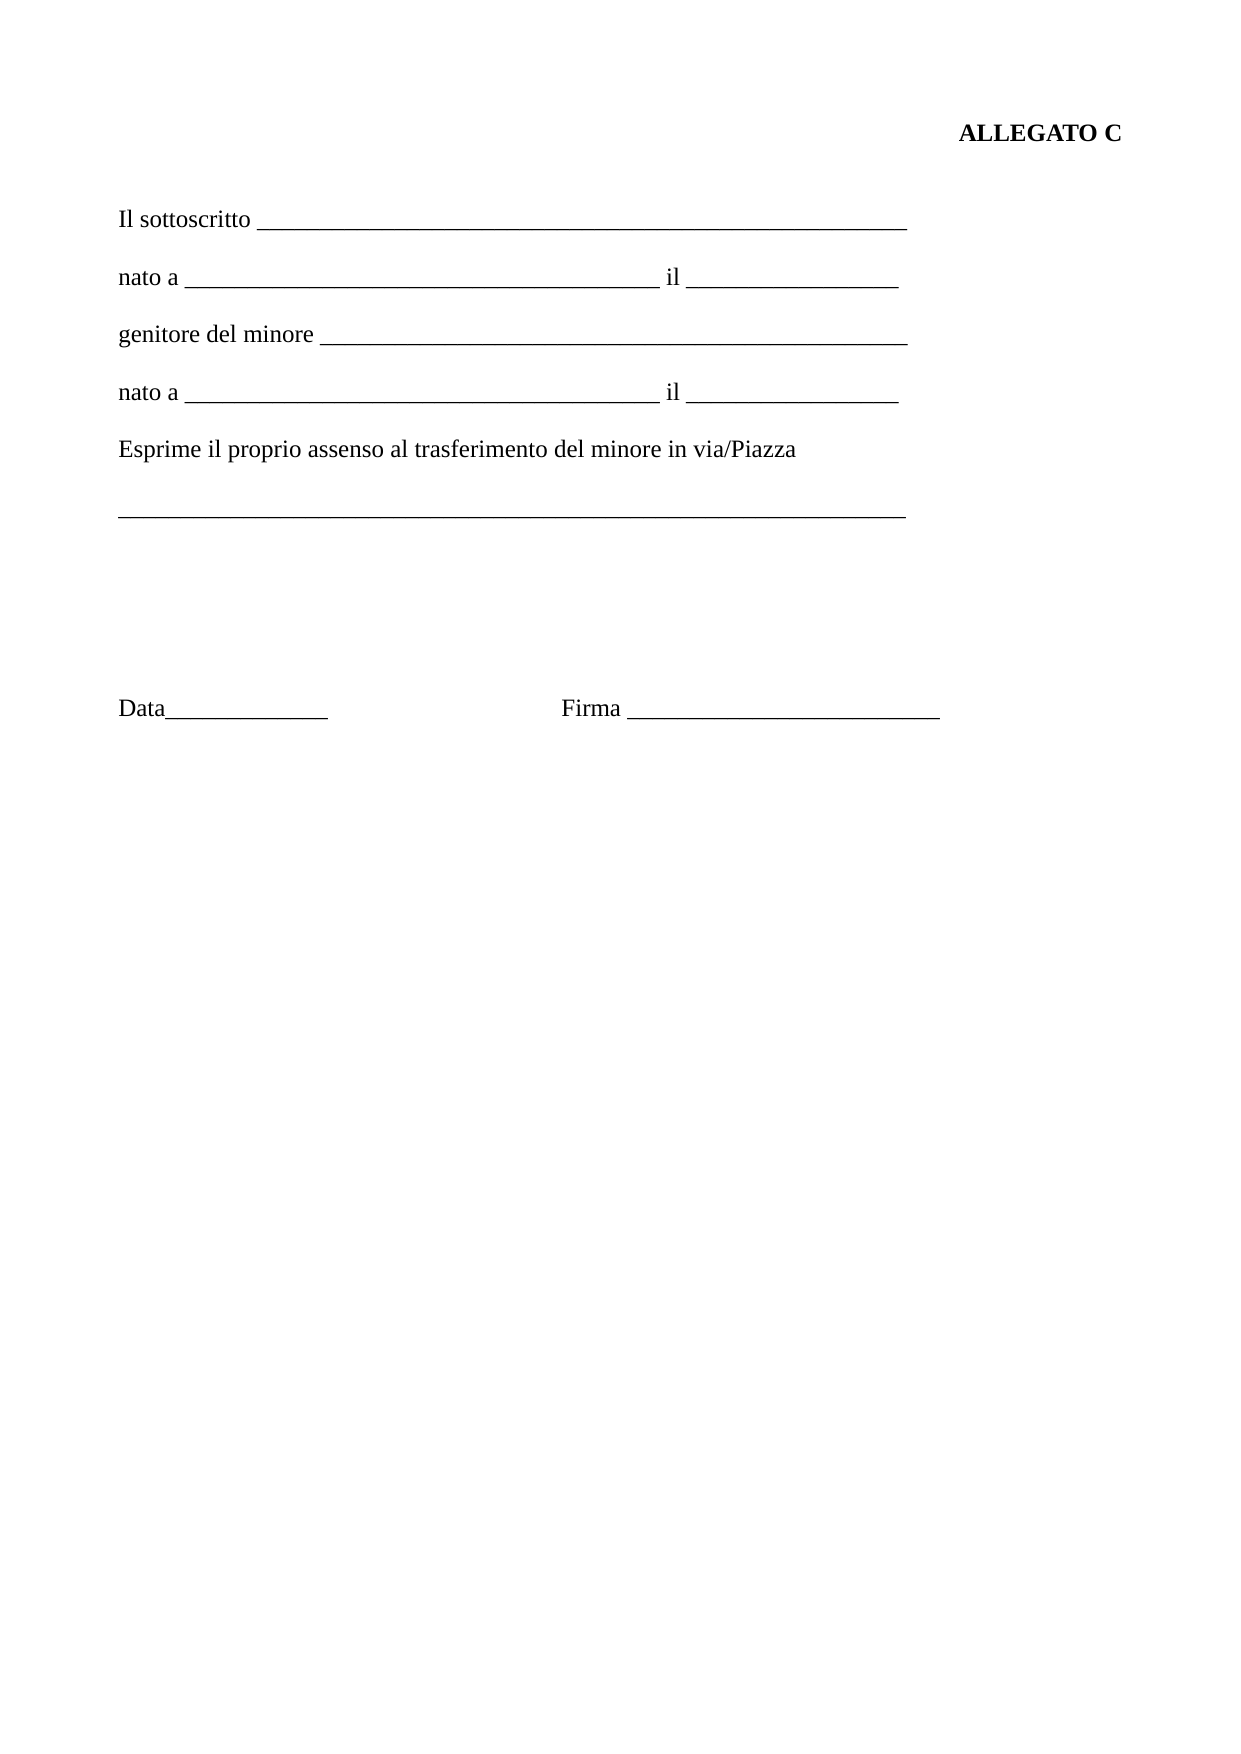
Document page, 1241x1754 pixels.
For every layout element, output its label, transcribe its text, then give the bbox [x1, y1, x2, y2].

text nato a ______________________________________ il _________________ [118, 377, 1122, 406]
text Data_____________ Firma _________________________ [118, 693, 1122, 722]
text Il sottoscritto ____________________________________________________ [118, 204, 1122, 233]
text nato a ______________________________________ il _________________ [118, 262, 1122, 291]
text Esprime il proprio assenso al trasferimento del minore in via/Piazza [118, 434, 1122, 463]
text _______________________________________________________________ [118, 492, 1122, 521]
text genitore del minore _______________________________________________ [118, 319, 1122, 348]
text ALLEGATO C [118, 118, 1122, 147]
